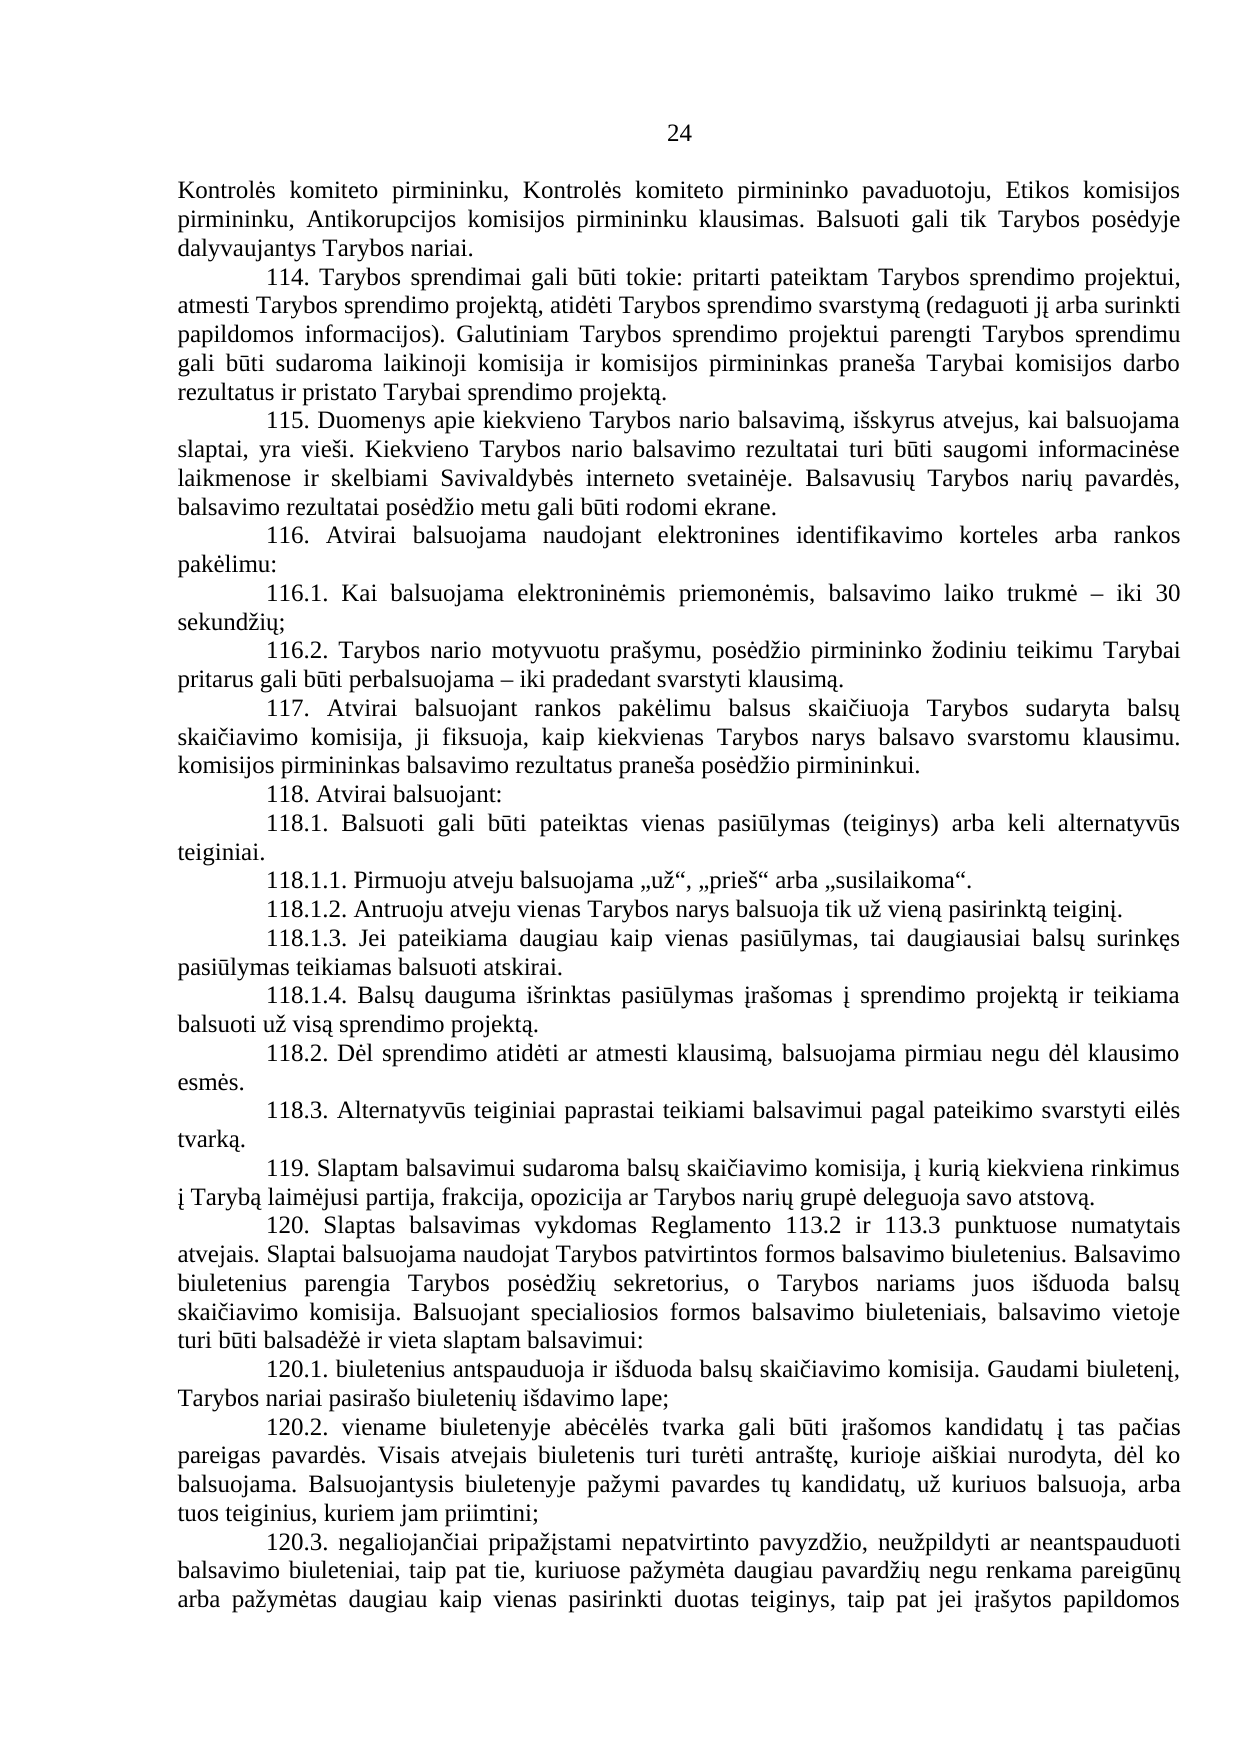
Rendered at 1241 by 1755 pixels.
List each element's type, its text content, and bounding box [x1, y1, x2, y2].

text 118.1.4. Balsų dauguma išrinktas pasiūlymas įrašomas į sprendimo projektą ir teikiama balsuoti už visą sprendimo projektą. [177, 981, 1181, 1038]
text 118.3. Alternatyvūs teiginiai paprastai teikiami balsavimui pagal pateikimo svarstyti eilės tvarką. [177, 1096, 1181, 1153]
text 116. Atvirai balsuojama naudojant elektronines identifikavimo korteles arba rankos pakėlimu: [177, 521, 1181, 578]
text 120.1. biuletenius antspauduoja ir išduoda balsų skaičiavimo komisija. Gaudami biuletenį, Tarybos nariai pasirašo biuletenių išdavimo lape; [177, 1354, 1181, 1412]
text 120. Slaptas balsavimas vykdomas Reglamento 113.2 ir 113.3 punktuose numatytais atvejais. Slaptai balsuojama naudojat Tarybos patvirtintos formos balsavimo biuletenius. Balsavimo biuletenius parengia Tarybos posėdžių sekretorius, o Tarybos nariams juos išduoda balsų skaičiavimo komisija. Balsuojant specialiosios formos balsavimo biuleteniais, balsavimo vietoje turi būti balsadėžė ir vieta slaptam balsavimui: [177, 1211, 1181, 1354]
text 114. Tarybos sprendimai gali būti tokie: pritarti pateiktam Tarybos sprendimo projektui, atmesti Tarybos sprendimo projektą, atidėti Tarybos sprendimo svarstymą (redaguoti jį arba surinkti papildomos informacijos). Galutiniam Tarybos sprendimo projektui parengti Tarybos sprendimu gali būti sudaroma laikinoji komisija ir komisijos pirmininkas praneša Tarybai komisijos darbo rezultatus ir pristato Tarybai sprendimo projektą. [177, 262, 1181, 406]
text 118. Atvirai balsuojant: [177, 779, 1181, 808]
text 119. Slaptam balsavimui sudaroma balsų skaičiavimo komisija, į kurią kiekviena rinkimus į Tarybą laimėjusi partija, frakcija, opozicija ar Tarybos narių grupė deleguoja savo atstovą. [177, 1153, 1181, 1211]
text 118.1.1. Pirmuoju atveju balsuojama „už“, „prieš“ arba „susilaikoma“. [177, 866, 1181, 894]
text 117. Atvirai balsuojant rankos pakėlimu balsus skaičiuoja Tarybos sudaryta balsų skaičiavimo komisija, ji fiksuoja, kaip kiekvienas Tarybos narys balsavo svarstomu klausimu. komisijos pirmininkas balsavimo rezultatus praneša posėdžio pirmininkui. [177, 693, 1181, 779]
text 116.2. Tarybos nario motyvuotu prašymu, posėdžio pirmininko žodiniu teikimu Tarybai pritarus gali būti perbalsuojama – iki pradedant svarstyti klausimą. [177, 636, 1181, 693]
text 116.1. Kai balsuojama elektroninėmis priemonėmis, balsavimo laiko trukmė – iki 30 sekundžių; [177, 578, 1181, 636]
text 118.1.3. Jei pateikiama daugiau kaip vienas pasiūlymas, tai daugiausiai balsų surinkęs pasiūlymas teikiamas balsuoti atskirai. [177, 923, 1181, 981]
text Kontrolės komiteto pirmininku, Kontrolės komiteto pirmininko pavaduotoju, Etikos komisijos pirmininku, Antikorupcijos komisijos pirmininku klausimas. Balsuoti gali tik Tarybos posėdyje dalyvaujantys Tarybos nariai. [177, 176, 1181, 262]
text 120.2. viename biuletenyje abėcėlės tvarka gali būti įrašomos kandidatų į tas pačias pareigas pavardės. Visais atvejais biuletenis turi turėti antraštę, kurioje aiškiai nurodyta, dėl ko balsuojama. Balsuojantysis biuletenyje pažymi pavardes tų kandidatų, už kuriuos balsuoja, arba tuos teiginius, kuriem jam priimtini; [177, 1412, 1181, 1527]
text 115. Duomenys apie kiekvieno Tarybos nario balsavimą, išskyrus atvejus, kai balsuojama slaptai, yra vieši. Kiekvieno Tarybos nario balsavimo rezultatai turi būti saugomi informacinėse laikmenose ir skelbiami Savivaldybės interneto svetainėje. Balsavusių Tarybos narių pavardės, balsavimo rezultatai posėdžio metu gali būti rodomi ekrane. [177, 406, 1181, 521]
text 120.3. negaliojančiai pripažįstami nepatvirtinto pavyzdžio, neužpildyti ar neantspauduoti balsavimo biuleteniai, taip pat tie, kuriuose pažymėta daugiau pavardžių negu renkama pareigūnų arba pažymėtas daugiau kaip vienas pasirinkti duotas teiginys, taip pat jei įrašytos papildomos [177, 1527, 1181, 1613]
text 118.1.2. Antruoju atveju vienas Tarybos narys balsuoja tik už vieną pasirinktą teiginį. [177, 894, 1181, 923]
text 118.1. Balsuoti gali būti pateiktas vienas pasiūlymas (teiginys) arba keli alternatyvūs teiginiai. [177, 808, 1181, 866]
text 118.2. Dėl sprendimo atidėti ar atmesti klausimą, balsuojama pirmiau negu dėl klausimo esmės. [177, 1038, 1181, 1096]
